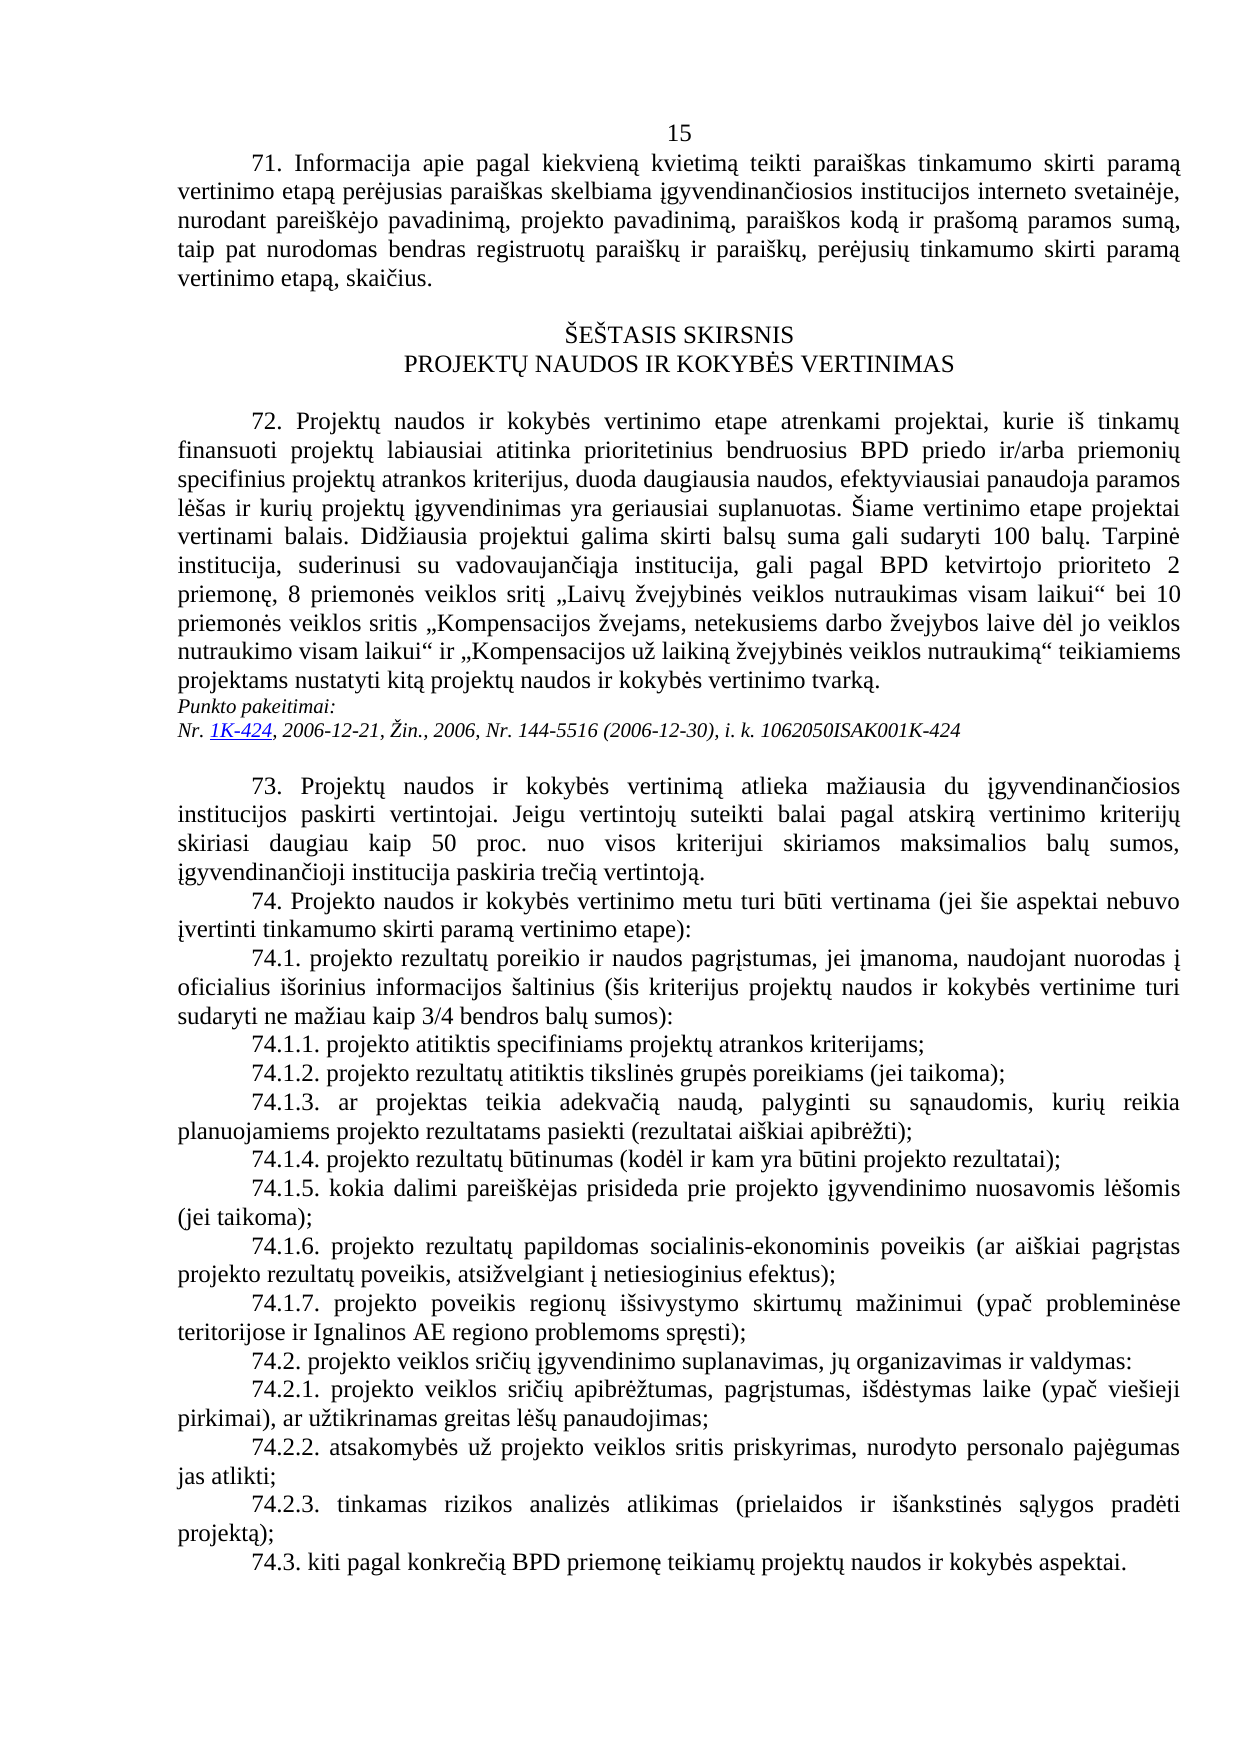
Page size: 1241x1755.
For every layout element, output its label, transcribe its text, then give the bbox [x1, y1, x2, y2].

text 74.1.7. projekto poveikis regionų išsivystymo skirtumų mažinimui (ypač probleminėse teritorijose ir Ignalinos AE regiono problemoms spręsti); [177, 1288, 1181, 1346]
text 74.1.2. projekto rezultatų atitiktis tikslinės grupės poreikiams (jei taikoma); [177, 1058, 1181, 1087]
text 74.2.1. projekto veiklos sričių apibrėžtumas, pagrįstumas, išdėstymas laike (ypač viešieji pirkimai), ar užtikrinamas greitas lėšų panaudojimas; [177, 1374, 1181, 1432]
text Nr. 1K-424, 2006-12-21, Žin., 2006, Nr. 144-5516 (2006-12-30), i. k. 1062050ISAK001K-424 [177, 718, 1181, 742]
text PROJEKTŲ NAUDOS IR KOKYBĖS VERTINIMAS [177, 349, 1181, 378]
text 74.1.5. kokia dalimi pareiškėjas prisideda prie projekto įgyvendinimo nuosavomis lėšomis (jei taikoma); [177, 1173, 1181, 1231]
text Punkto pakeitimai: [177, 694, 1181, 718]
text 74. Projekto naudos ir kokybės vertinimo metu turi būti vertinama (jei šie aspektai nebuvo įvertinti tinkamumo skirti paramą vertinimo etape): [177, 886, 1181, 943]
text 74.1. projekto rezultatų poreikio ir naudos pagrįstumas, jei įmanoma, naudojant nuorodas į oficialius išorinius informacijos šaltinius (šis kriterijus projektų naudos ir kokybės vertinime turi sudaryti ne mažiau kaip 3/4 bendros balų sumos): [177, 943, 1181, 1029]
text 74.2.3. tinkamas rizikos analizės atlikimas (prielaidos ir išankstinės sąlygos pradėti projektą); [177, 1489, 1181, 1547]
text 74.1.1. projekto atitiktis specifiniams projektų atrankos kriterijams; [177, 1029, 1181, 1058]
text 73. Projektų naudos ir kokybės vertinimą atlieka mažiausia du įgyvendinančiosios institucijos paskirti vertintojai. Jeigu vertintojų suteikti balai pagal atskirą vertinimo kriterijų skiriasi daugiau kaip 50 proc. nuo visos kriterijui skiriamos maksimalios balų sumos, įgyvendinančioji institucija paskiria trečią vertintoją. [177, 771, 1181, 886]
text ŠEŠTASIS SKIRSNIS [177, 320, 1181, 349]
text 72. Projektų naudos ir kokybės vertinimo etape atrenkami projektai, kurie iš tinkamų finansuoti projektų labiausiai atitinka prioritetinius bendruosius BPD priedo ir/arba priemonių specifinius projektų atrankos kriterijus, duoda daugiausia naudos, efektyviausiai panaudoja paramos lėšas ir kurių projektų įgyvendinimas yra geriausiai suplanuotas. Šiame vertinimo etape projektai vertinami balais. Didžiausia projektui galima skirti balsų suma gali sudaryti 100 balų. Tarpinė institucija, suderinusi su vadovaujančiąja institucija, gali pagal BPD ketvirtojo prioriteto 2 priemonę, 8 priemonės veiklos sritį „Laivų žvejybinės veiklos nutraukimas visam laikui“ bei 10 priemonės veiklos sritis „Kompensacijos žvejams, netekusiems darbo žvejybos laive dėl jo veiklos nutraukimo visam laikui“ ir „Kompensacijos už laikiną žvejybinės veiklos nutraukimą“ teikiamiems projektams nustatyti kitą projektų naudos ir kokybės vertinimo tvarką. [177, 406, 1181, 694]
text 74.2.2. atsakomybės už projekto veiklos sritis priskyrimas, nurodyto personalo pajėgumas jas atlikti; [177, 1432, 1181, 1489]
text 74.2. projekto veiklos sričių įgyvendinimo suplanavimas, jų organizavimas ir valdymas: [177, 1346, 1181, 1374]
text 74.1.3. ar projektas teikia adekvačią naudą, palyginti su sąnaudomis, kurių reikia planuojamiems projekto rezultatams pasiekti (rezultatai aiškiai apibrėžti); [177, 1087, 1181, 1144]
text 71. Informacija apie pagal kiekvieną kvietimą teikti paraiškas tinkamumo skirti paramą vertinimo etapą perėjusias paraiškas skelbiama įgyvendinančiosios institucijos interneto svetainėje, nurodant pareiškėjo pavadinimą, projekto pavadinimą, paraiškos kodą ir prašomą paramos sumą, taip pat nurodomas bendras registruotų paraiškų ir paraiškų, perėjusių tinkamumo skirti paramą vertinimo etapą, skaičius. [177, 148, 1181, 291]
text 74.1.4. projekto rezultatų būtinumas (kodėl ir kam yra būtini projekto rezultatai); [177, 1144, 1181, 1173]
text 74.3. kiti pagal konkrečią BPD priemonę teikiamų projektų naudos ir kokybės aspektai. [177, 1547, 1181, 1576]
text 74.1.6. projekto rezultatų papildomas socialinis-ekonominis poveikis (ar aiškiai pagrįstas projekto rezultatų poveikis, atsižvelgiant į netiesioginius efektus); [177, 1231, 1181, 1288]
